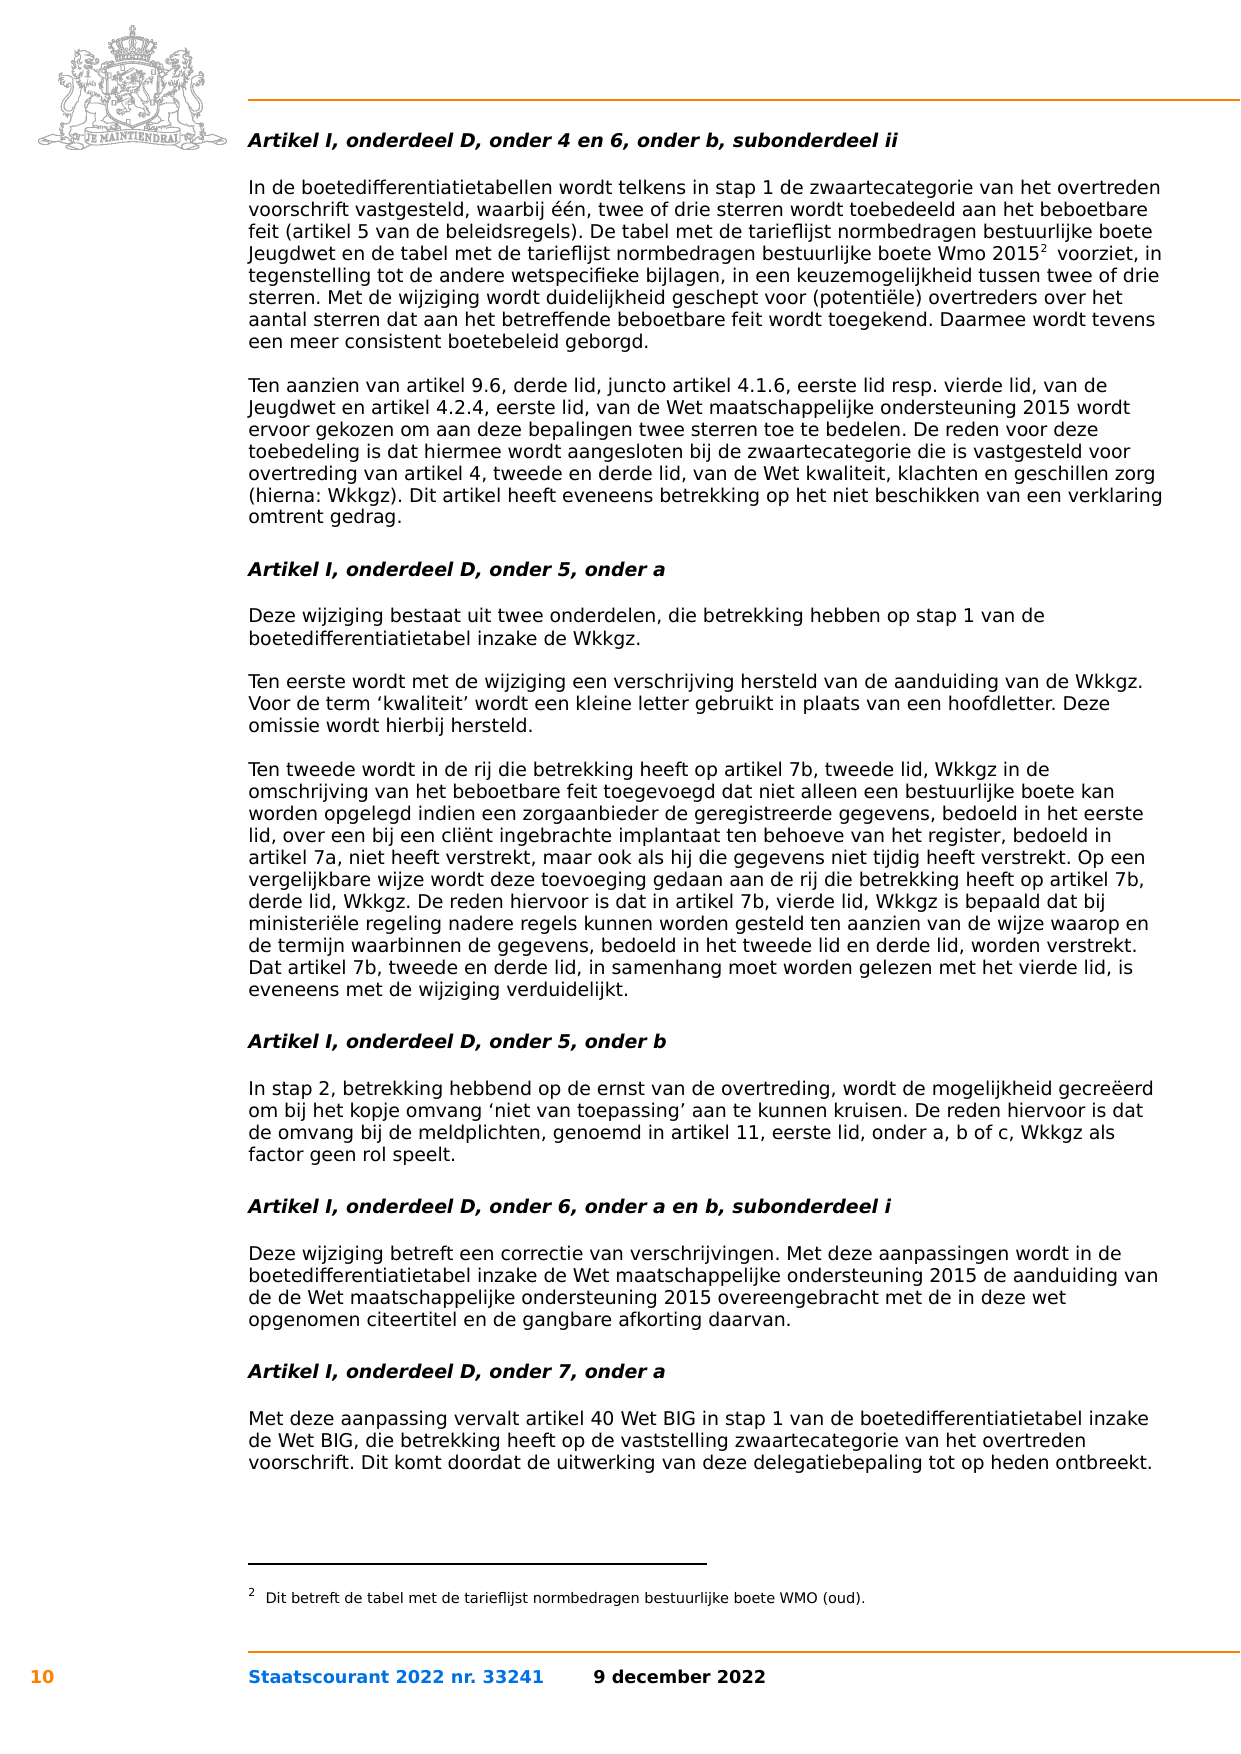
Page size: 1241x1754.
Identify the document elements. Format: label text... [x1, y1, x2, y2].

text Deze wijziging bestaat uit twee onderdelen, die betrekking hebben op stap 1 van de boetedifferentiatietabel inzake de Wkkgz. [248, 605, 1163, 649]
text Ten tweede wordt in de rij die betrekking heeft op artikel 7b, tweede lid, Wkkgz in de omschrijving van het beboetbare feit toegevoegd dat niet alleen een bestuurlijke boete kan worden opgelegd indien een zorgaanbieder de geregistreerde gegevens, bedoeld in het eerste lid, over een bij een cliënt ingebrachte implantaat ten behoeve van het register, bedoeld in artikel 7a, niet heeft verstrekt, maar ook als hij die gegevens niet tijdig heeft verstrekt. Op een vergelijkbare wijze wordt deze toevoeging gedaan aan de rij die betrekking heeft op artikel 7b, derde lid, Wkkgz. De reden hiervoor is dat in artikel 7b, vierde lid, Wkkgz is bepaald dat bij ministeriële regeling nadere regels kunnen worden gesteld ten aanzien van de wijze waarop en de termijn waarbinnen de gegevens, bedoeld in het tweede lid en derde lid, worden verstrekt. Dat artikel 7b, tweede en derde lid, in samenhang moet worden gelezen met het vierde lid, is eveneens met de wijziging verduidelijkt. [248, 759, 1163, 1001]
picture [38, 25, 227, 150]
subtitle Artikel I, onderdeel D, onder 5, onder a [248, 558, 1163, 580]
text In de boetedifferentiatietabellen wordt telkens in stap 1 de zwaartecategorie van het overtreden voorschrift vastgesteld, waarbij één, twee of drie sterren wordt toebedeeld aan het beboetbare feit (artikel 5 van de beleidsregels). De tabel met de tarieflijst normbedragen bestuurlijke boete Jeugdwet en de tabel met de tarieflijst normbedragen bestuurlijke boete Wmo 2015 voorziet, in tegenstelling tot de andere wetspecifieke bijlagen, in een keuzemogelijkheid tussen twee of drie sterren. Met de wijziging wordt duidelijkheid geschept voor (potentiële) overtreders over het aantal sterren dat aan het betreffende beboetbare feit wordt toegekend. Daarmee wordt tevens een meer consistent boetebeleid geborgd. [248, 177, 1163, 353]
subtitle Artikel I, onderdeel D, onder 4 en 6, onder b, subonderdeel ii [248, 130, 1163, 152]
text In stap 2, betrekking hebbend op de ernst van de overtreding, wordt de mogelijkheid gecreëerd om bij het kopje omvang ‘niet van toepassing’ aan te kunnen kruisen. De reden hiervoor is dat de omvang bij de meldplichten, genoemd in artikel 11, eerste lid, onder a, b of c, Wkkgz als factor geen rol speelt. [248, 1078, 1163, 1166]
subtitle Artikel I, onderdeel D, onder 7, onder a [248, 1361, 1163, 1383]
text Ten aanzien van artikel 9.6, derde lid, juncto artikel 4.1.6, eerste lid resp. vierde lid, van de Jeugdwet en artikel 4.2.4, eerste lid, van de Wet maatschappelijke ondersteuning 2015 wordt ervoor gekozen om aan deze bepalingen twee sterren toe te bedelen. De reden voor deze toebedeling is dat hiermee wordt aangesloten bij de zwaartecategorie die is vastgesteld voor overtreding van artikel 4, tweede en derde lid, van de Wet kwaliteit, klachten en geschillen zorg (hierna: Wkkgz). Dit artikel heeft eveneens betrekking op het niet beschikken van een verklaring omtrent gedrag. [248, 374, 1163, 528]
text Ten eerste wordt met de wijziging een verschrijving hersteld van de aanduiding van de Wkkgz. Voor de term ‘kwaliteit’ wordt een kleine letter gebruikt in plaats van een hoofdletter. Deze omissie wordt hierbij hersteld. [248, 671, 1163, 737]
text Deze wijziging betreft een correctie van verschrijvingen. Met deze aanpassingen wordt in de boetedifferentiatietabel inzake de Wet maatschappelijke ondersteuning 2015 de aanduiding van de de Wet maatschappelijke ondersteuning 2015 overeengebracht met de in deze wet opgenomen citeertitel en de gangbare afkorting daarvan. [248, 1243, 1163, 1331]
text Met deze aanpassing vervalt artikel 40 Wet BIG in stap 1 van de boetedifferentiatietabel inzake de Wet BIG, die betrekking heeft op de vaststelling zwaartecategorie van het overtreden voorschrift. Dit komt doordat de uitwerking van deze delegatiebepaling tot op heden ontbreekt. [248, 1408, 1163, 1473]
subtitle Artikel I, onderdeel D, onder 5, onder b [248, 1031, 1163, 1053]
text Dit betreft de tabel met de tarieflijst normbedragen bestuurlijke boete WMO (oud). [248, 1586, 1163, 1608]
subtitle Artikel I, onderdeel D, onder 6, onder a en b, subonderdeel i [248, 1196, 1163, 1218]
